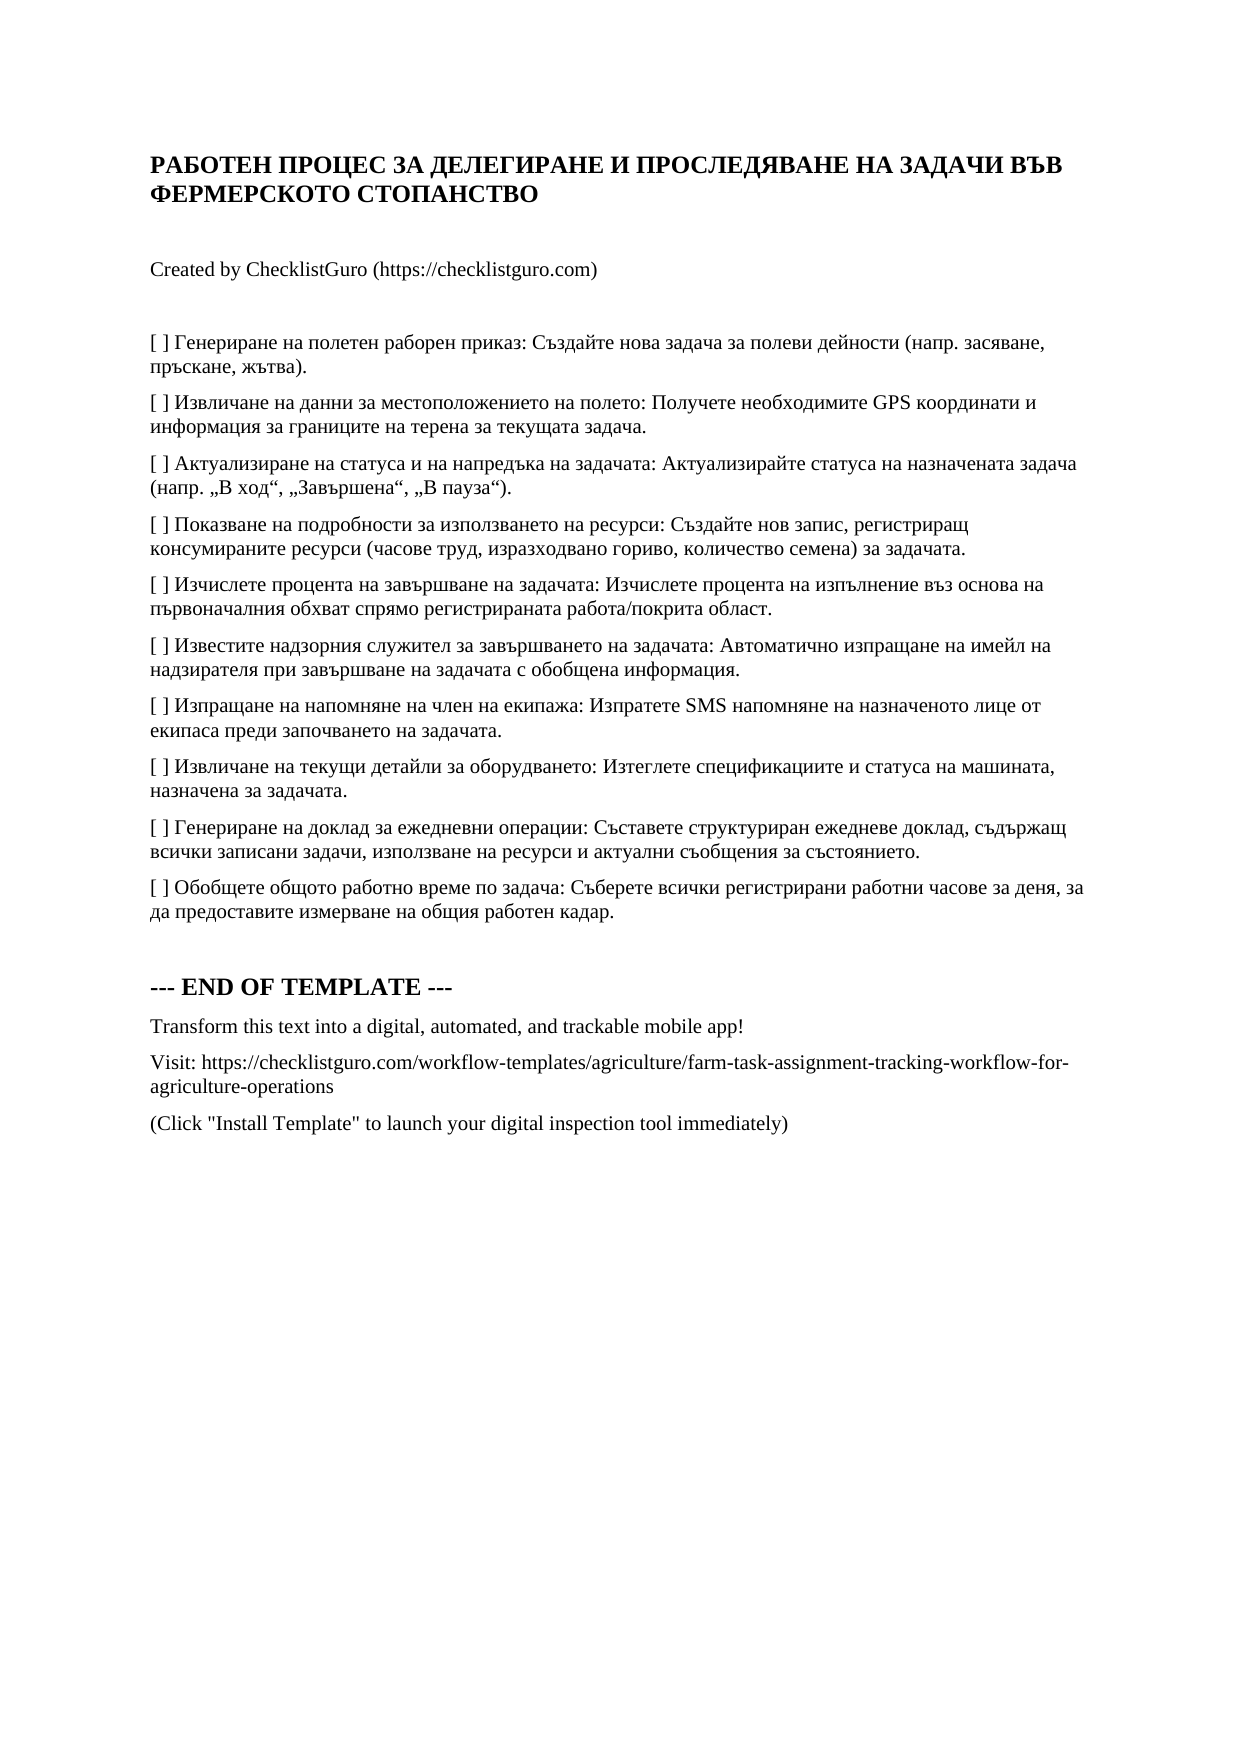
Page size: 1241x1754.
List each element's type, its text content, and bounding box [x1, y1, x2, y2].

text Visit: https://checklistguro.com/workflow-templates/agriculture/farm-task-assignment-tracking-workflow-for-agriculture-operations [150, 1050, 1090, 1098]
text [ ] Известите надзорния служител за завършването на задачата: Автоматично изпращане на имейл на надзирателя при завършване на задачата с обобщена информация. [150, 633, 1090, 681]
text [ ] Генериране на доклад за ежедневни операции: Съставете структуриран ежедневe доклад, съдържащ всички записани задачи, използване на ресурси и актуални съобщения за състоянието. [150, 815, 1090, 863]
text Created by ChecklistGuro (https://checklistguro.com) [150, 257, 1090, 281]
text [ ] Генериране на полетен раборен приказ: Създайте нова задача за полеви дейности (напр. засяване, пръскане, жътва). [150, 330, 1090, 378]
text РАБОТЕН ПРОЦЕС ЗА ДЕЛЕГИРАНЕ И ПРОСЛЕДЯВАНЕ НА ЗАДАЧИ ВЪВ ФЕРМЕРСКОТО СТОПАНСТВО [150, 150, 1090, 207]
text Transform this text into a digital, automated, and trackable mobile app! [150, 1014, 1090, 1038]
text (Click "Install Template" to launch your digital inspection tool immediately) [150, 1111, 1090, 1135]
text [ ] Показване на подробности за използването на ресурси: Създайте нов запис, регистриращ консумираните ресурси (часове труд, изразходвано гориво, количество семена) за задачата. [150, 512, 1090, 560]
text [ ] Извличане на текущи детайли за оборудването: Изтеглете спецификациите и статуса на машината, назначена за задачата. [150, 754, 1090, 802]
text --- END OF TEMPLATE --- [150, 972, 1090, 1001]
text [ ] Изпращане на напомняне на член на екипажа: Изпратете SMS напомняне на назначеното лице от екипаса преди започването на задачата. [150, 693, 1090, 742]
text [ ] Изчислете процента на завършване на задачата: Изчислете процента на изпълнение въз основа на първоначалния обхват спрямо регистрираната работа/покрита област. [150, 572, 1090, 620]
text [ ] Обобщете общото работно време по задача: Съберете всички регистрирани работни часове за деня, за да предоставите измерване на общия работен кадар. [150, 875, 1090, 923]
text [ ] Извличане на данни за местоположението на полето: Получете необходимите GPS координати и информация за границите на терена за текущата задача. [150, 390, 1090, 438]
text [ ] Актуализиране на статуса и на напредъка на задачата: Актуализирайте статуса на назначената задача (напр. „В ход“, „Завършена“, „В пауза“). [150, 451, 1090, 499]
